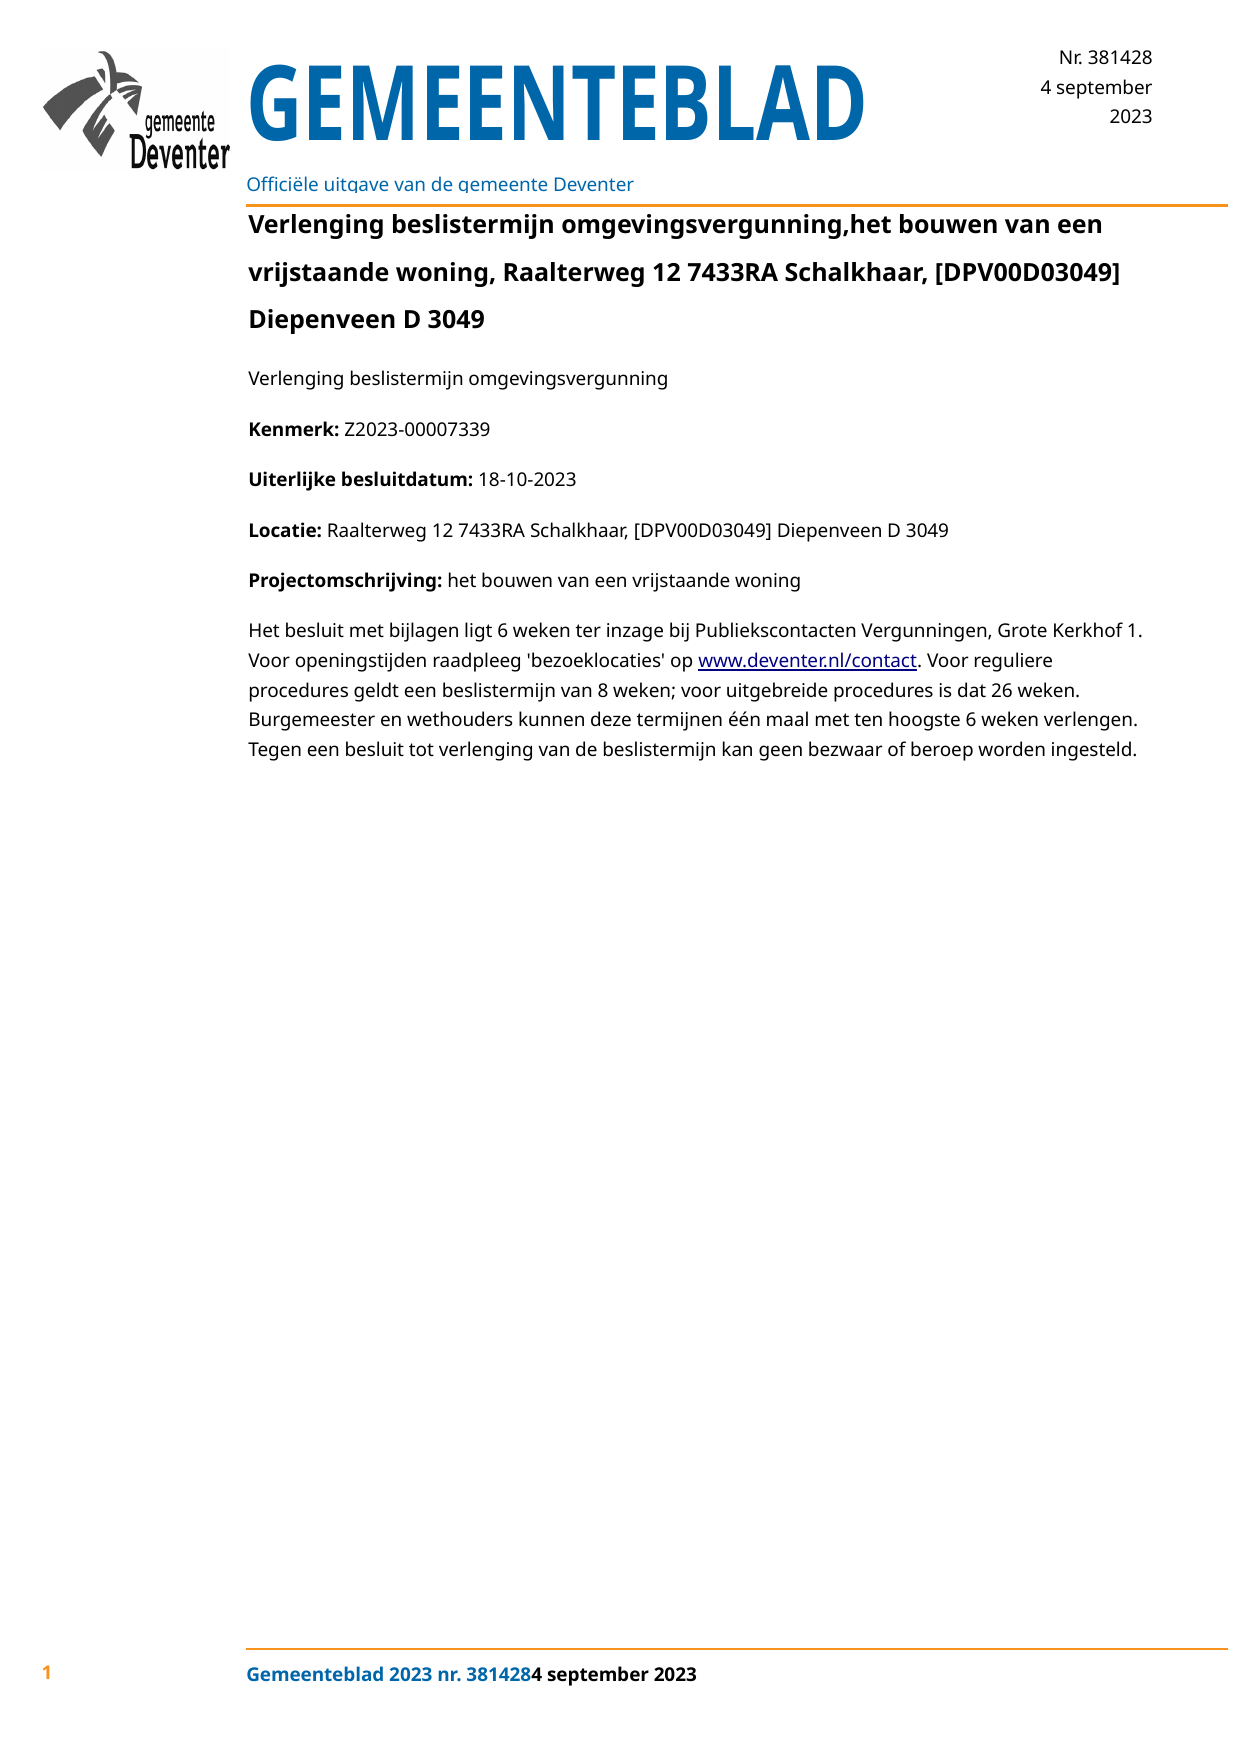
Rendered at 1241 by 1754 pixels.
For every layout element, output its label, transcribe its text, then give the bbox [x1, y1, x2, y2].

text Uiterlijke besluitdatum: 18-10-2023 [248, 466, 1152, 492]
text Kenmerk: Z2023-00007339 [248, 416, 1152, 442]
text Het besluit met bijlagen ligt 6 weken ter inzage bij Publiekscontacten Vergunningen, Grote Kerkhof 1. Voor openingstijden raadpleeg 'bezoeklocaties' op www.deventer.nl/contact. Voor reguliere procedures geldt een beslistermijn van 8 weken; voor uitgebreide procedures is dat 26 weken. Burgemeester en wethouders kunnen deze termijnen één maal met ten hoogste 6 weken verlengen. Tegen een besluit tot verlenging van de beslistermijn kan geen bezwaar of beroep worden ingesteld. [248, 618, 1152, 762]
text Locatie: Raalterweg 12 7433RA Schalkhaar, [DPV00D03049] Diepenveen D 3049 [248, 517, 1152, 542]
text Projectomschrijving: het bouwen van een vrijstaande woning [248, 567, 1152, 593]
text Verlenging beslistermijn omgevingsvergunning [248, 366, 1152, 391]
text Verlenging beslistermijn omgevingsvergunning,het bouwen van een vrijstaande woning, Raalterweg 12 7433RA Schalkhaar, [DPV00D03049] Diepenveen D 3049 [248, 207, 1152, 336]
picture [41, 47, 231, 172]
